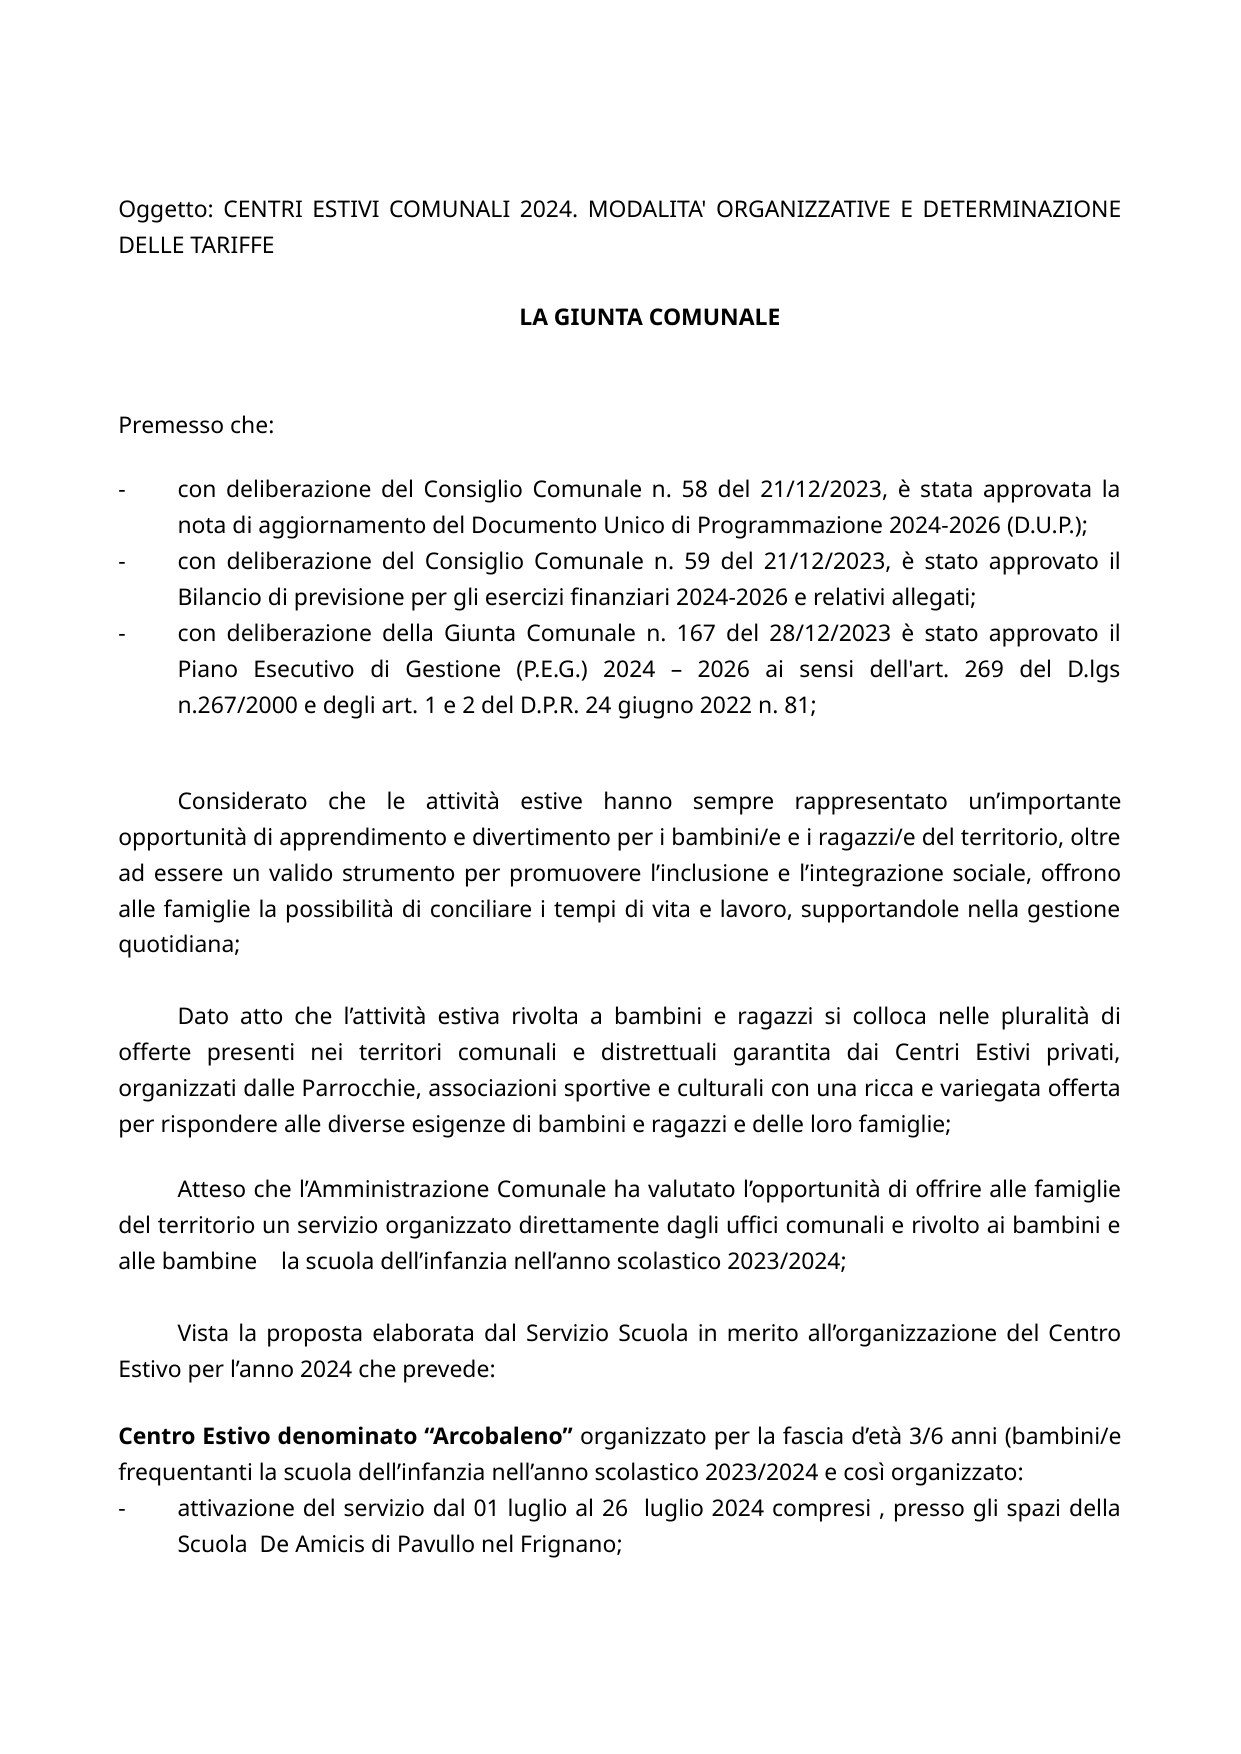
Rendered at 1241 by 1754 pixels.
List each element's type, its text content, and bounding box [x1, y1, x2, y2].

text Atteso che l’Amministrazione Comunale ha valutato l’opportunità di offrire alle famiglie del territorio un servizio organizzato direttamente dagli uffici comunali e rivolto ai bambini e alle bambine la scuola dell’infanzia nell’anno scolastico 2023/2024; [118, 1173, 1122, 1276]
list attivazione del servizio dal 01 luglio al 26 luglio 2024 compresi , presso gli spazi della Scuola De Amicis di Pavullo nel Frignano; [118, 1492, 1122, 1559]
list con deliberazione del Consiglio Comunale n. 59 del 21/12/2023, è stato approvato il Bilancio di previsione per gli esercizi finanziari 2024-2026 e relativi allegati; [118, 545, 1122, 612]
text LA GIUNTA COMUNALE [118, 301, 1122, 332]
text Considerato che le attività estive hanno sempre rappresentato un’importante opportunità di apprendimento e divertimento per i bambini/e e i ragazzi/e del territorio, oltre ad essere un valido strumento per promuovere l’inclusione e l’integrazione sociale, offrono alle famiglie la possibilità di conciliare i tempi di vita e lavoro, supportandole nella gestione quotidiana; [118, 785, 1122, 960]
list Centro Estivo denominato “Arcobaleno” organizzato per la fascia d’età 3/6 anni (bambini/e frequentanti la scuola dell’infanzia nell’anno scolastico 2023/2024 e così organizzato: [118, 1420, 1122, 1487]
text Premesso che: [118, 409, 1122, 440]
text Dato atto che l’attività estiva rivolta a bambini e ragazzi si colloca nelle pluralità di offerte presenti nei territori comunali e distrettuali garantita dai Centri Estivi privati, organizzati dalle Parrocchie, associazioni sportive e culturali con una ricca e variegata offerta per rispondere alle diverse esigenze di bambini e ragazzi e delle loro famiglie; [118, 1000, 1122, 1139]
list con deliberazione della Giunta Comunale n. 167 del 28/12/2023 è stato approvato il Piano Esecutivo di Gestione (P.E.G.) 2024 – 2026 ai sensi dell'art. 269 del D.lgs n.267/2000 e degli art. 1 e 2 del D.P.R. 24 giugno 2022 n. 81; [118, 617, 1122, 720]
text Vista la proposta elaborata dal Servizio Scuola in merito all’organizzazione del Centro Estivo per l’anno 2024 che prevede: [118, 1317, 1122, 1384]
text Oggetto: CENTRI ESTIVI COMUNALI 2024. MODALITA' ORGANIZZATIVE E DETERMINAZIONE DELLE TARIFFE [118, 193, 1122, 260]
list con deliberazione del Consiglio Comunale n. 58 del 21/12/2023, è stata approvata la nota di aggiornamento del Documento Unico di Programmazione 2024-2026 (D.U.P.); [118, 473, 1122, 540]
